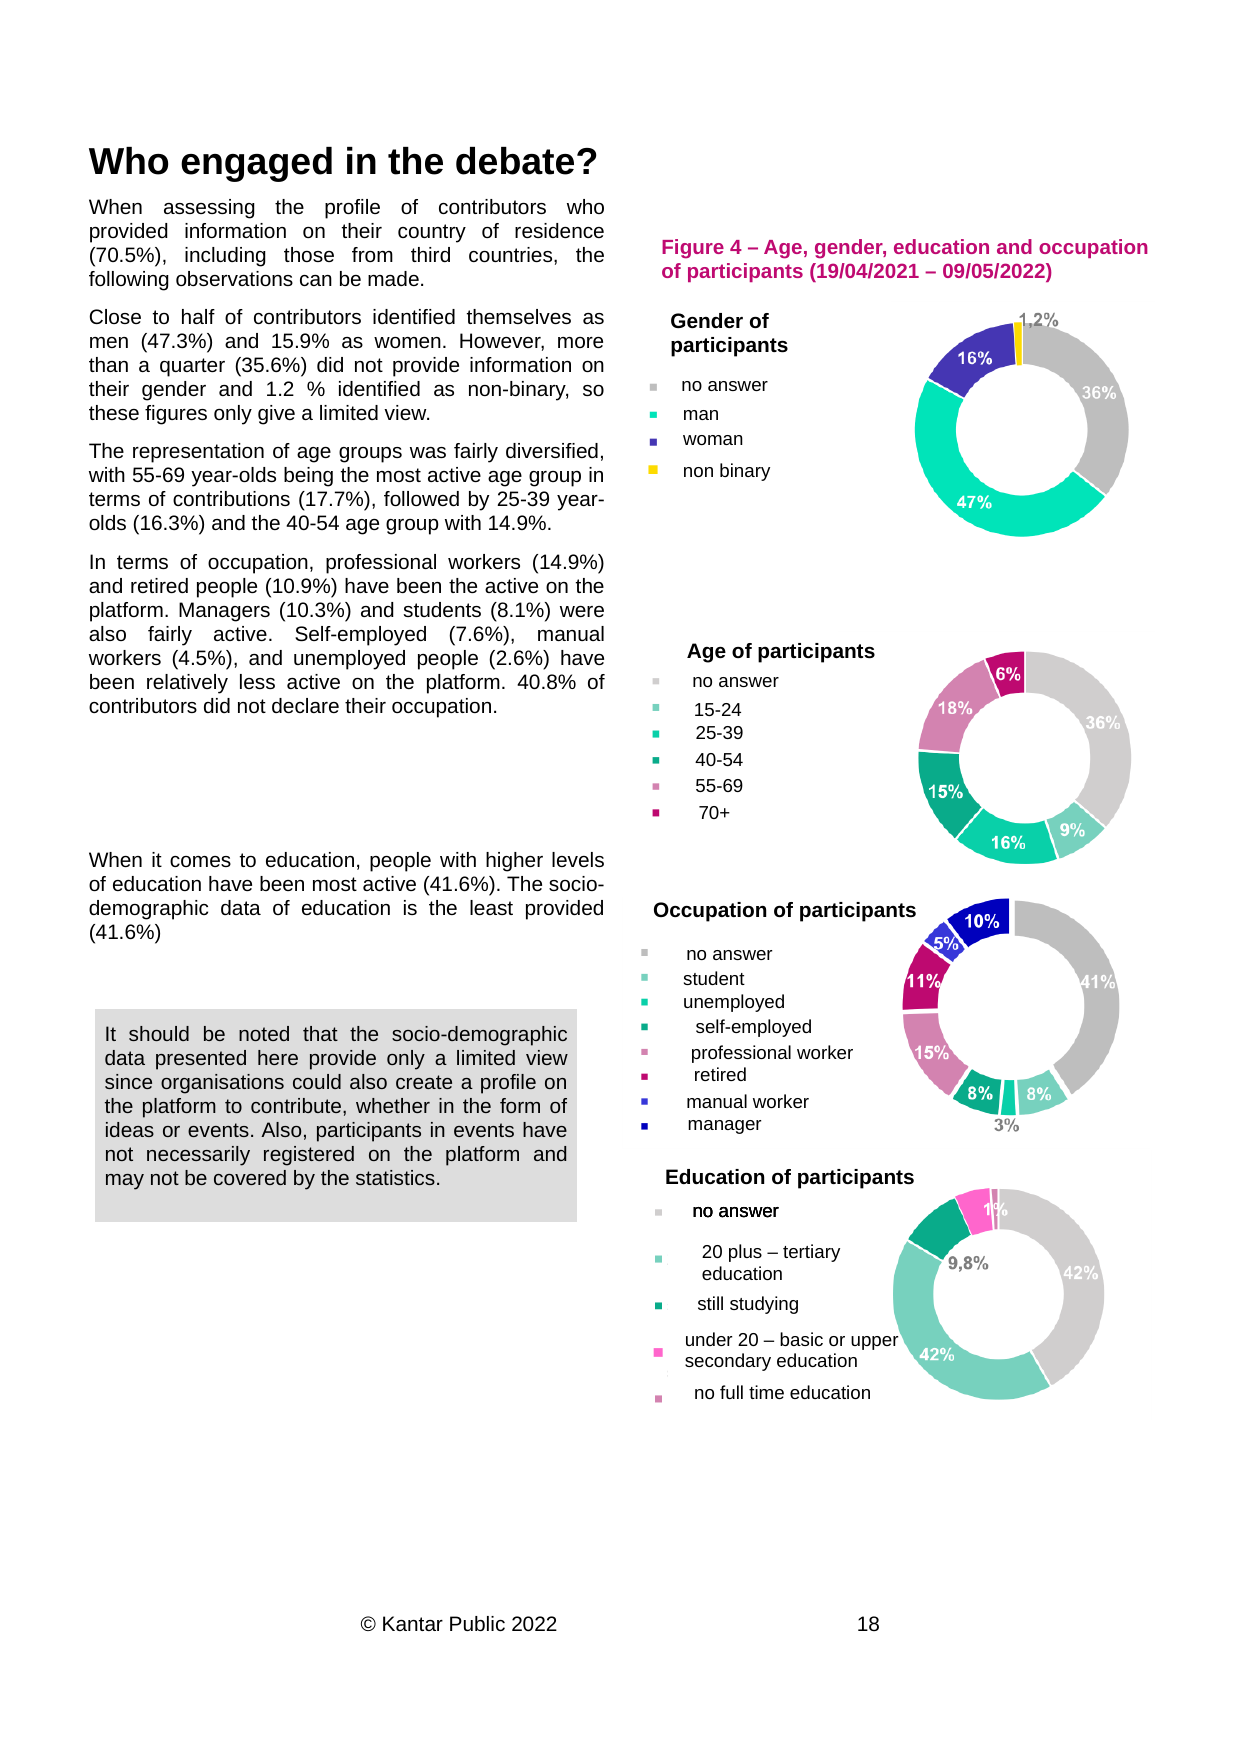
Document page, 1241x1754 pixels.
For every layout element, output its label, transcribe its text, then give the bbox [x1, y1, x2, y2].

text Close to half of contributors identified themselves as men (47.3%) and 15.9% as women. However, more than a quarter (35.6%) did not provide information on their gender and 1.2 % identified as non-binary, so these figures only give a limited view. [88, 305, 605, 425]
text When assessing the profile of contributors who provided information on their country of residence (70.5%), including those from third countries, the following observations can be made. [88, 194, 605, 290]
text When it comes to education, people with higher levels of education have been most active (41.6%). The socio-demographic data of education is the least provided (41.6%) [88, 848, 605, 943]
text It should be noted that the socio-demographic data presented here provide only a limited view since organisations could also create a profile on the platform to contribute, whether in the form of ideas or events. Also, participants in events have not necessarily registered on the platform and may not be covered by the statistics. [104, 1022, 568, 1189]
subtitle Who engaged in the debate? [88, 139, 605, 182]
text In terms of occupation, professional workers (14.9%) and retired people (10.9%) have been the active on the platform. Managers (10.3%) and students (8.1%) were also fairly active. Self-employed (7.6%), manual workers (4.5%), and unemployed people (2.6%) have been relatively less active on the platform. 40.8% of contributors did not declare their occupation. [88, 550, 605, 717]
picture [622, 297, 1155, 1420]
text The representation of age groups was fairly diversified, with 55-69 year-olds being the most active age group in terms of contributions (17.7%), followed by 25-39 year-olds (16.3%) and the 40-54 age group with 14.9%. [88, 439, 605, 535]
